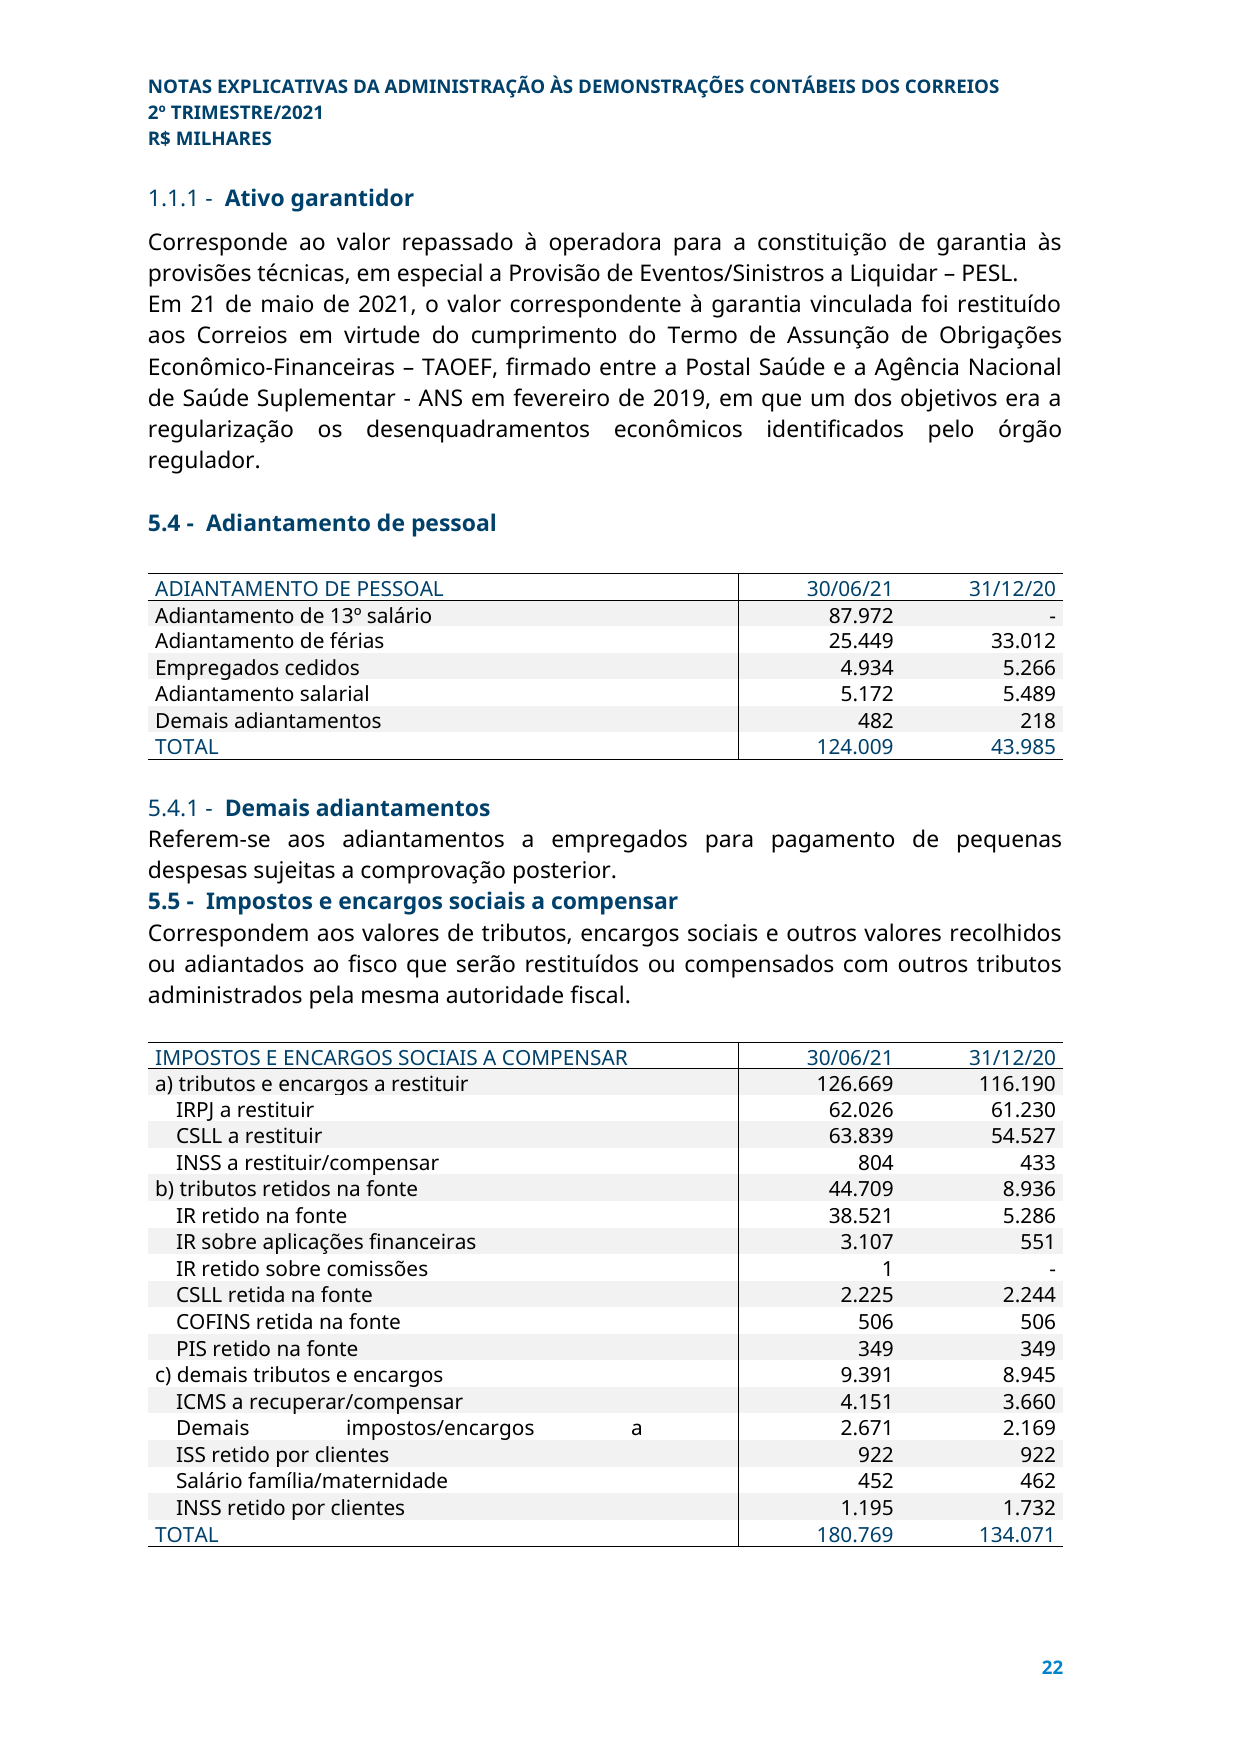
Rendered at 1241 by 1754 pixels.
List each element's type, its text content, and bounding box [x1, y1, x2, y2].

table_cell 5.266 [901, 653, 1063, 679]
subtitle Demais adiantamentos [148, 791, 491, 823]
table_cell 922 [901, 1440, 1063, 1467]
table_cell 218 [901, 706, 1063, 732]
table_cell IR retido na fonte [148, 1201, 650, 1227]
table_header 31/12/20 [901, 1043, 1063, 1068]
subtitle Impostos e encargos sociais a compensar [148, 885, 678, 917]
table_cell 349 [901, 1334, 1063, 1360]
table_header IMPOSTOS E ENCARGOS SOCIAIS A COMPENSAR [148, 1043, 650, 1068]
table_cell 63.839 [739, 1121, 901, 1148]
table_cell - [901, 601, 1063, 626]
table_cell [650, 1228, 738, 1254]
table_header [650, 1043, 738, 1068]
table_cell 452 [739, 1467, 901, 1493]
table_cell 2.244 [901, 1281, 1063, 1307]
table_cell 87.972 [739, 601, 901, 626]
text Correspondem aos valores de tributos, encargos sociais e outros valores recolhidos ou adiantados ao fisco que serão restituídos ou compensados com outros tributos administrados pela mesma autoridade fiscal. [148, 885, 1063, 1010]
table_cell [650, 1467, 738, 1493]
table_cell 62.026 [739, 1095, 901, 1121]
table_cell [650, 1281, 738, 1307]
table_cell 9.391 [739, 1360, 901, 1387]
table_cell 922 [739, 1440, 901, 1467]
table_cell 3.107 [739, 1228, 901, 1254]
table_cell [650, 653, 738, 679]
subtitle Ativo garantidor [148, 182, 1063, 213]
table_cell 43.985 [901, 733, 1063, 759]
table_cell 54.527 [901, 1121, 1063, 1148]
table_cell [650, 626, 738, 653]
table_cell 2.169 [901, 1414, 1063, 1440]
table_cell 482 [739, 706, 901, 732]
table_cell 116.190 [901, 1069, 1063, 1095]
table_cell [650, 706, 738, 732]
table_cell [650, 1254, 738, 1281]
table_cell 462 [901, 1467, 1063, 1493]
table_cell a) tributos e encargos a restituir [148, 1069, 650, 1095]
table_cell [650, 1069, 738, 1095]
table_cell 61.230 [901, 1095, 1063, 1121]
table_cell 5.489 [901, 679, 1063, 706]
table_cell [650, 1174, 738, 1201]
table_cell 349 [739, 1334, 901, 1360]
table_cell - [901, 1254, 1063, 1281]
table_cell [650, 1307, 738, 1334]
table_cell Adiantamento salarial [148, 679, 650, 706]
table_cell Salário família/maternidade [148, 1467, 650, 1493]
table_cell [650, 1387, 738, 1413]
table_cell 44.709 [739, 1174, 901, 1201]
table_cell 124.009 [739, 733, 901, 759]
table_cell 4.934 [739, 653, 901, 679]
table_header [650, 574, 738, 600]
table_cell INSS a restituir/compensar [148, 1148, 650, 1174]
table_cell Adiantamento de 13º salário [148, 601, 650, 626]
table_cell [650, 1440, 738, 1467]
table_header 31/12/20 [901, 574, 1063, 600]
table_cell [650, 1121, 738, 1148]
table_cell 33.012 [901, 626, 1063, 653]
table_cell [650, 1334, 738, 1360]
table_cell ISS retido por clientes [148, 1440, 650, 1467]
table_cell [650, 1148, 738, 1174]
table_cell 8.936 [901, 1174, 1063, 1201]
table_cell IR sobre aplicações financeiras [148, 1228, 650, 1254]
table_cell [650, 1360, 738, 1387]
table_cell [650, 1095, 738, 1121]
table_cell 2.225 [739, 1281, 901, 1307]
table_cell CSLL retida na fonte [148, 1281, 650, 1307]
text Corresponde ao valor repassado à operadora para a constituição de garantia às provisões técnicas, em especial a Provisão de Eventos/Sinistros a Liquidar – PESL. [148, 225, 1063, 288]
table_cell [650, 733, 738, 759]
table_cell b) tributos retidos na fonte [148, 1174, 650, 1201]
table_cell [650, 601, 738, 626]
table_cell [650, 1520, 738, 1546]
table_cell 506 [901, 1307, 1063, 1334]
table_cell [650, 1493, 738, 1520]
table_header 30/06/21 [739, 1043, 901, 1068]
table_cell IR retido sobre comissões [148, 1254, 650, 1281]
table_cell Empregados cedidos [148, 653, 650, 679]
table_cell 551 [901, 1228, 1063, 1254]
table_cell Demais impostos/encargos a restituir/compensar [148, 1414, 650, 1440]
table_cell 3.660 [901, 1387, 1063, 1413]
table_cell 433 [901, 1148, 1063, 1174]
table_cell [650, 1201, 738, 1227]
table_cell PIS retido na fonte [148, 1334, 650, 1360]
table_cell TOTAL [148, 1520, 650, 1546]
table_cell 126.669 [739, 1069, 901, 1095]
table_cell [650, 1414, 738, 1440]
table_cell 38.521 [739, 1201, 901, 1227]
table_cell 506 [739, 1307, 901, 1334]
table_cell 180.769 [739, 1520, 901, 1546]
table_cell Demais adiantamentos [148, 706, 650, 732]
table_cell c) demais tributos e encargos [148, 1360, 650, 1387]
table_cell 1.195 [739, 1493, 901, 1520]
table_cell 1 [739, 1254, 901, 1281]
text Referem-se aos adiantamentos a empregados para pagamento de pequenas despesas sujeitas a comprovação posterior. [148, 791, 1063, 885]
table_cell 5.172 [739, 679, 901, 706]
table_cell 25.449 [739, 626, 901, 653]
table_cell 134.071 [901, 1520, 1063, 1546]
table_cell [650, 679, 738, 706]
table_cell 4.151 [739, 1387, 901, 1413]
text Em 21 de maio de 2021, o valor correspondente à garantia vinculada foi restituído aos Correios em virtude do cumprimento do Termo de Assunção de Obrigações Econômico-Financeiras – TAOEF, firmado entre a Postal Saúde e a Agência Nacional de Saúde Suplementar - ANS em fevereiro de 2019, em que um dos objetivos era a regularização os desenquadramentos econômicos identificados pelo órgão regulador. [148, 288, 1063, 475]
table_cell CSLL a restituir [148, 1121, 650, 1148]
subtitle Adiantamento de pessoal [148, 507, 497, 538]
table_cell Adiantamento de férias [148, 626, 650, 653]
table_header 30/06/21 [739, 574, 901, 600]
table_cell 1.732 [901, 1493, 1063, 1520]
table_cell IRPJ a restituir [148, 1095, 650, 1121]
table_cell INSS retido por clientes [148, 1493, 650, 1520]
table_cell 8.945 [901, 1360, 1063, 1387]
table_cell 804 [739, 1148, 901, 1174]
table_cell 2.671 [739, 1414, 901, 1440]
table_cell ICMS a recuperar/compensar [148, 1387, 650, 1413]
table_cell COFINS retida na fonte [148, 1307, 650, 1334]
table_cell TOTAL [148, 733, 650, 759]
table_header ADIANTAMENTO DE PESSOAL [148, 574, 650, 600]
table_cell 5.286 [901, 1201, 1063, 1227]
